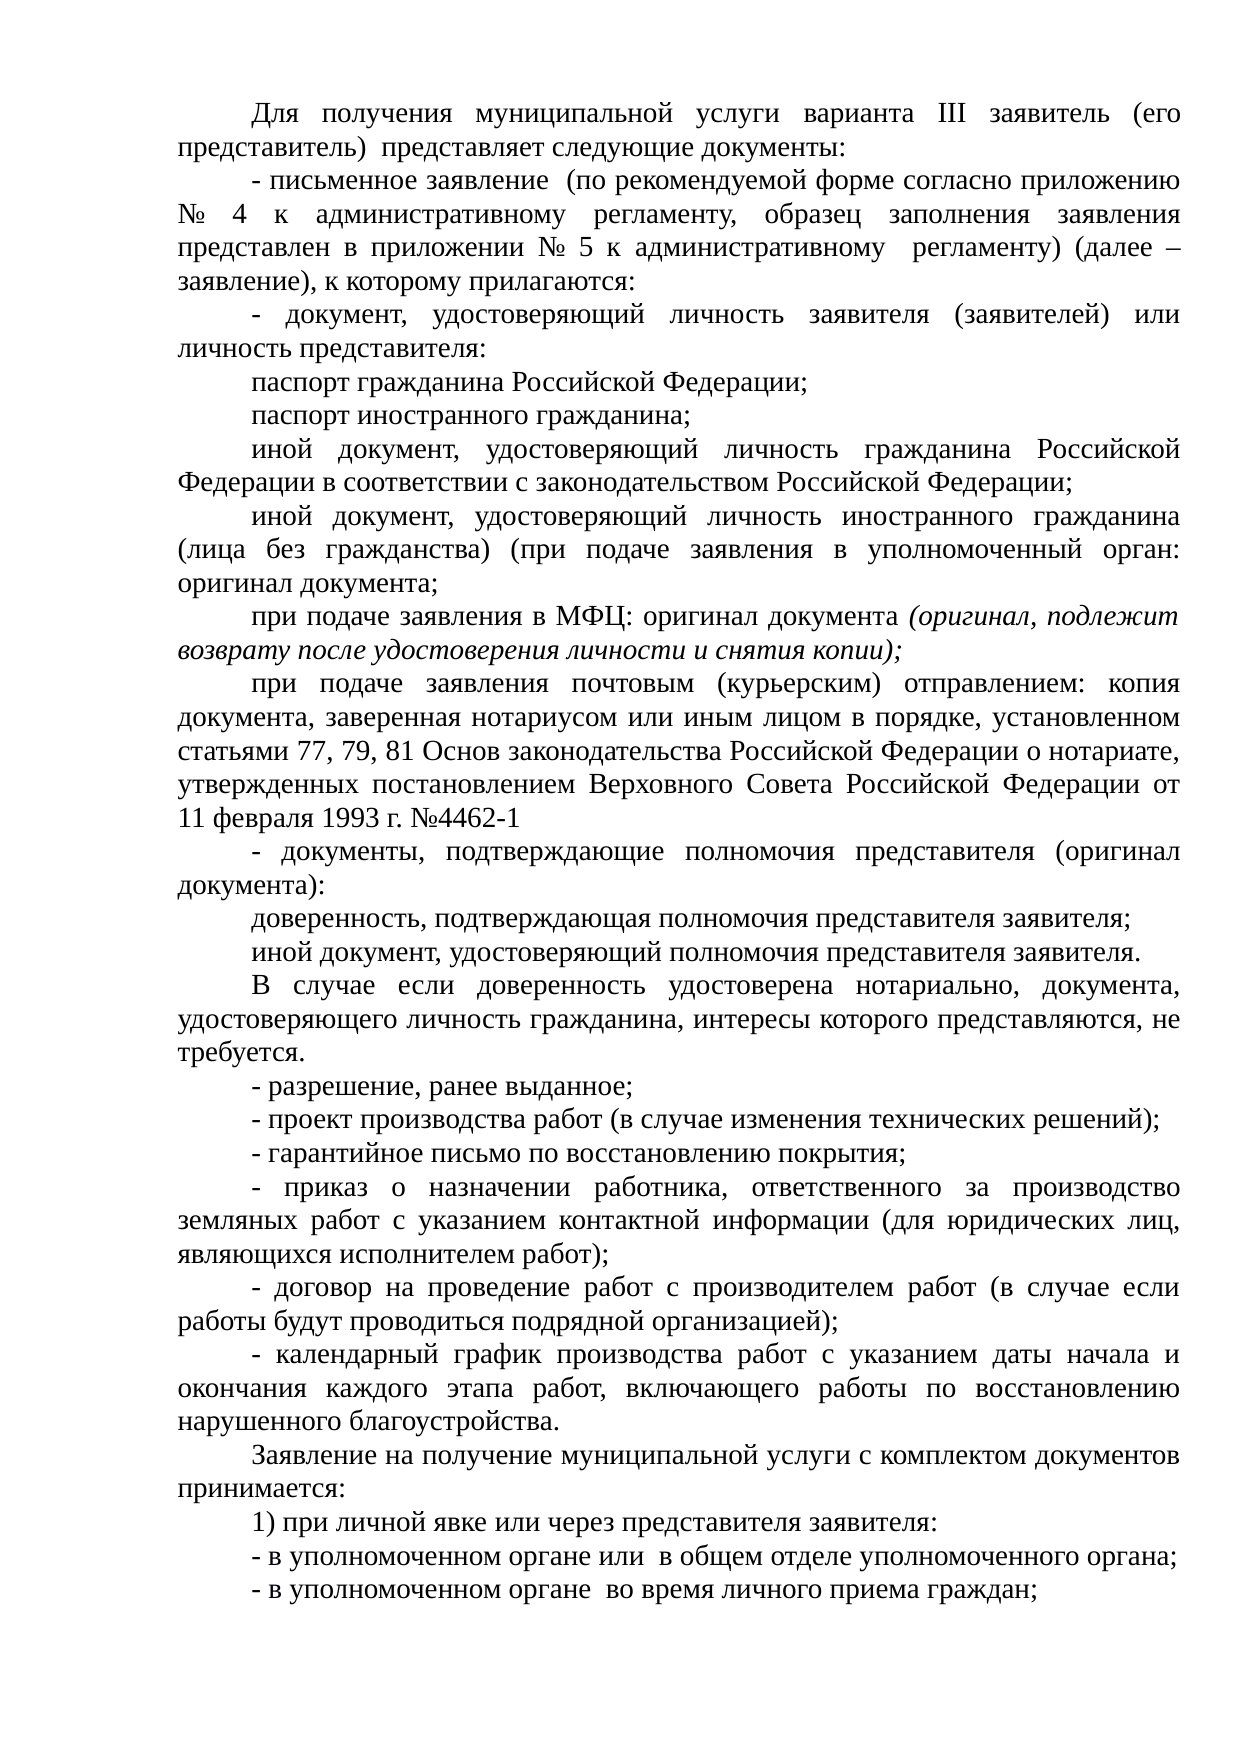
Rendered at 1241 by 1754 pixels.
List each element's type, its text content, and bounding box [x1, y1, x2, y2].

text Заявление на получение муниципальной услуги с комплектом документов принимается: [177, 1437, 1181, 1504]
text - договор на проведение работ с производителем работ (в случае если работы будут проводиться подрядной организацией); [177, 1269, 1181, 1336]
text при подаче заявления почтовым (курьерским) отправлением: копия документа, заверенная нотариусом или иным лицом в порядке, установленном статьями 77, 79, 81 Основ законодательства Российской Федерации о нотариате, утвержденных постановлением Верховного Совета Российской Федерации от 11 февраля 1993 г. №4462-1 [177, 666, 1181, 833]
text иной документ, удостоверяющий личность гражданина Российской Федерации в соответствии с законодательством Российской Федерации; [177, 431, 1181, 498]
text - проект производства работ (в случае изменения технических решений); [177, 1102, 1181, 1135]
text 1) при личной явке или через представителя заявителя: [177, 1504, 1181, 1538]
text иной документ, удостоверяющий личность иностранного гражданина (лица без гражданства) (при подаче заявления в уполномоченный орган: оригинал документа; [177, 498, 1181, 598]
text - приказ о назначении работника, ответственного за производство земляных работ с указанием контактной информации (для юридических лиц, являющихся исполнителем работ); [177, 1169, 1181, 1269]
text - документы, подтверждающие полномочия представителя (оригинал документа): [177, 833, 1181, 900]
text иной документ, удостоверяющий полномочия представителя заявителя. [177, 934, 1181, 967]
text - в уполномоченном органе во время личного приема граждан; [177, 1571, 1181, 1605]
text - письменное заявление (по рекомендуемой форме согласно приложению № 4 к административному регламенту, образец заполнения заявления представлен в приложении № 5 к административному регламенту) (далее – заявление), к которому прилагаются: [177, 162, 1181, 297]
text при подаче заявления в МФЦ: оригинал документа (оригинал, подлежит возврату после удостоверения личности и снятия копии); [177, 598, 1181, 666]
text - календарный график производства работ с указанием даты начала и окончания каждого этапа работ, включающего работы по восстановлению нарушенного благоустройства. [177, 1336, 1181, 1437]
text - документ, удостоверяющий личность заявителя (заявителей) или личность представителя: [177, 297, 1181, 364]
text паспорт гражданина Российской Федерации; [177, 364, 1181, 397]
text доверенность, подтверждающая полномочия представителя заявителя; [177, 900, 1181, 934]
text - разрешение, ранее выданное; [177, 1068, 1181, 1102]
text В случае если доверенность удостоверена нотариально, документа, удостоверяющего личность гражданина, интересы которого представляются, не требуется. [177, 967, 1181, 1068]
text паспорт иностранного гражданина; [177, 397, 1181, 431]
text Для получения муниципальной услуги варианта III заявитель (его представитель) представляет следующие документы: [177, 95, 1181, 162]
text - гарантийное письмо по восстановлению покрытия; [177, 1135, 1181, 1169]
text - в уполномоченном органе или в общем отделе уполномоченного органа; [177, 1538, 1181, 1571]
